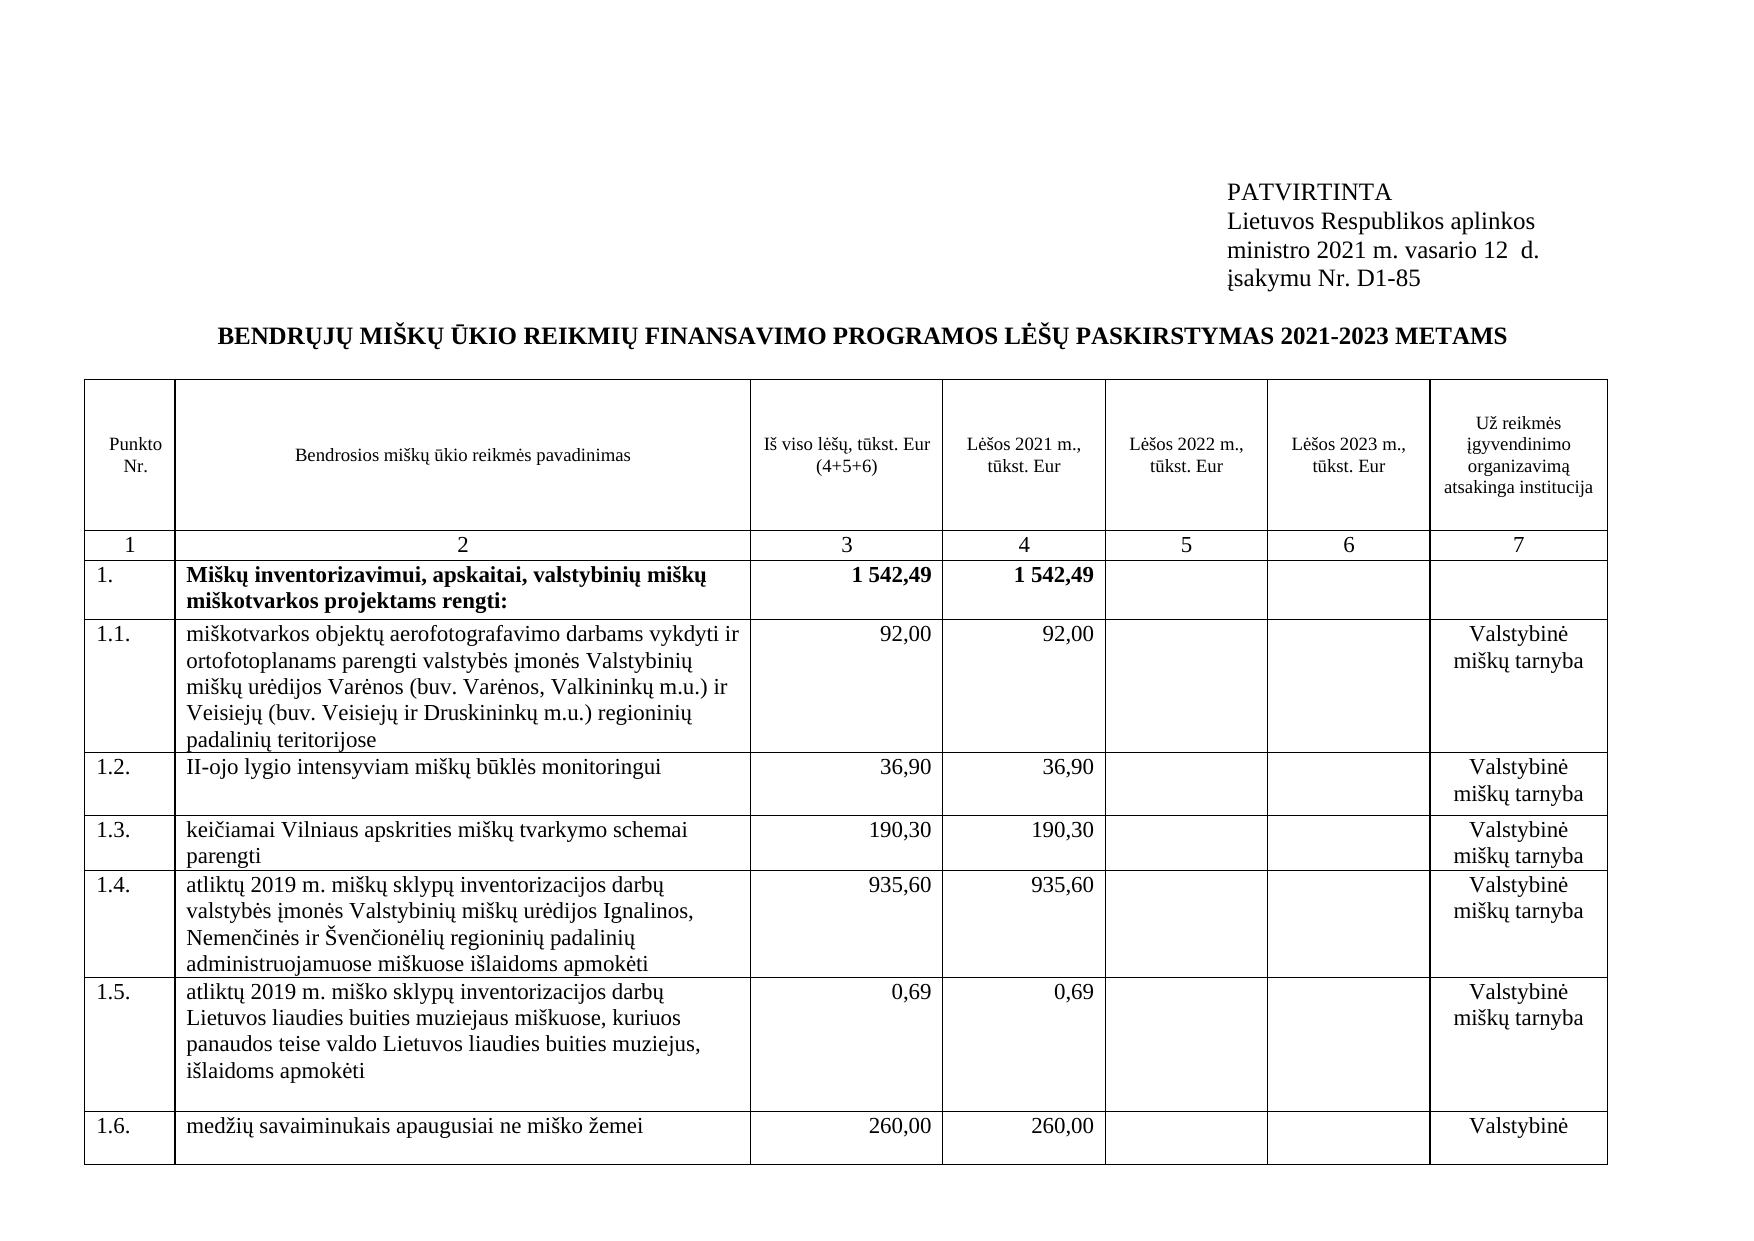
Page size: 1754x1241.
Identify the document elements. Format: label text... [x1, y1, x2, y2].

table_cell [1268, 978, 1429, 1111]
table_cell 36,90 [943, 753, 1105, 815]
table_cell 0,69 [751, 978, 942, 1111]
table_cell atliktų 2019 m. miško sklypų inventorizacijos darbų Lietuvos liaudies buities muziejaus miškuose, kuriuos panaudos teise valdo Lietuvos liaudies buities muziejus, išlaidoms apmokėti [176, 978, 750, 1111]
table_header Lėšos 2023 m., tūkst. Eur [1268, 380, 1429, 530]
table_cell Valstybinė miškų tarnyba [1431, 620, 1607, 752]
table_cell [1106, 753, 1267, 815]
table_cell 92,00 [943, 620, 1105, 752]
table_cell Valstybinė miškų tarnyba [1431, 816, 1607, 870]
table_cell 260,00 [943, 1112, 1105, 1164]
table_cell 1. [85, 561, 174, 619]
table_header Iš viso lėšų, tūkst. Eur (4+5+6) [751, 380, 942, 530]
table_cell [1106, 816, 1267, 870]
table_cell Valstybinė [1431, 1112, 1607, 1164]
table_cell Miškų inventorizavimui, apskaitai, valstybinių miškų miškotvarkos projektams rengti: [176, 561, 750, 619]
text ministro 2021 m. vasario 12 d. [1227, 235, 1651, 263]
table_cell 1.2. [85, 753, 174, 815]
table_cell 4 [943, 531, 1105, 560]
table_cell [1431, 561, 1607, 619]
table_cell 7 [1431, 531, 1607, 560]
table_header Lėšos 2022 m., tūkst. Eur [1106, 380, 1267, 530]
table_header Punkto Nr. [85, 380, 174, 530]
table_cell 1.5. [85, 978, 174, 1111]
table_cell 935,60 [943, 871, 1105, 977]
text Lietuvos Respublikos aplinkos [1227, 206, 1651, 235]
table_cell medžių savaiminukais apaugusiai ne miško žemei [176, 1112, 750, 1164]
table_cell 1.3. [85, 816, 174, 870]
table_cell 1 542,49 [943, 561, 1105, 619]
table_cell Valstybinė miškų tarnyba [1431, 753, 1607, 815]
table_cell [1106, 1112, 1267, 1164]
table_cell [1268, 620, 1429, 752]
table_cell [1268, 871, 1429, 977]
table_cell [1106, 978, 1267, 1111]
table_cell 2 [176, 531, 750, 560]
table_cell 260,00 [751, 1112, 942, 1164]
text Bendrųjų miškų ūkio reikmių finansavimo programos lėšų paskirstymAS 2021-2023 metAMS [75, 321, 1651, 350]
table_cell 1.1. [85, 620, 174, 752]
table_cell 36,90 [751, 753, 942, 815]
table_cell [1106, 620, 1267, 752]
table_cell [1268, 561, 1429, 619]
table_cell 1.4. [85, 871, 174, 977]
table_cell [1268, 753, 1429, 815]
table_cell 6 [1268, 531, 1429, 560]
table_cell [1106, 561, 1267, 619]
text įsakymu Nr. D1-85 [1227, 263, 1651, 292]
table_cell 92,00 [751, 620, 942, 752]
table_cell [1268, 1112, 1429, 1164]
table_cell [1268, 816, 1429, 870]
table_cell 935,60 [751, 871, 942, 977]
table_cell 3 [751, 531, 942, 560]
table_cell 190,30 [943, 816, 1105, 870]
table_header Bendrosios miškų ūkio reikmės pavadinimas [176, 380, 750, 530]
table_cell 1 [85, 531, 174, 560]
table_cell II-ojo lygio intensyviam miškų būklės monitoringui [176, 753, 750, 815]
table_header Lėšos 2021 m., tūkst. Eur [943, 380, 1105, 530]
table_cell 1.6. [85, 1112, 174, 1164]
table_cell 1 542,49 [751, 561, 942, 619]
table_cell miškotvarkos objektų aerofotografavimo darbams vykdyti ir ortofotoplanams parengti valstybės įmonės Valstybinių miškų urėdijos Varėnos (buv. Varėnos, Valkininkų m.u.) ir Veisiejų (buv. Veisiejų ir Druskininkų m.u.) regioninių padalinių teritorijose [176, 620, 750, 752]
text PATVIRTINTA [1227, 177, 1651, 206]
table_cell Valstybinė miškų tarnyba [1431, 978, 1607, 1111]
table_cell atliktų 2019 m. miškų sklypų inventorizacijos darbų valstybės įmonės Valstybinių miškų urėdijos Ignalinos, Nemenčinės ir Švenčionėlių regioninių padalinių administruojamuose miškuose išlaidoms apmokėti [176, 871, 750, 977]
table_cell 190,30 [751, 816, 942, 870]
table_cell keičiamai Vilniaus apskrities miškų tvarkymo schemai parengti [176, 816, 750, 870]
table_header Už reikmės įgyvendinimo organizavimą atsakinga institucija [1431, 380, 1607, 530]
table_cell 0,69 [943, 978, 1105, 1111]
table_cell Valstybinė miškų tarnyba [1431, 871, 1607, 977]
table_cell 5 [1106, 531, 1267, 560]
table_cell [1106, 871, 1267, 977]
